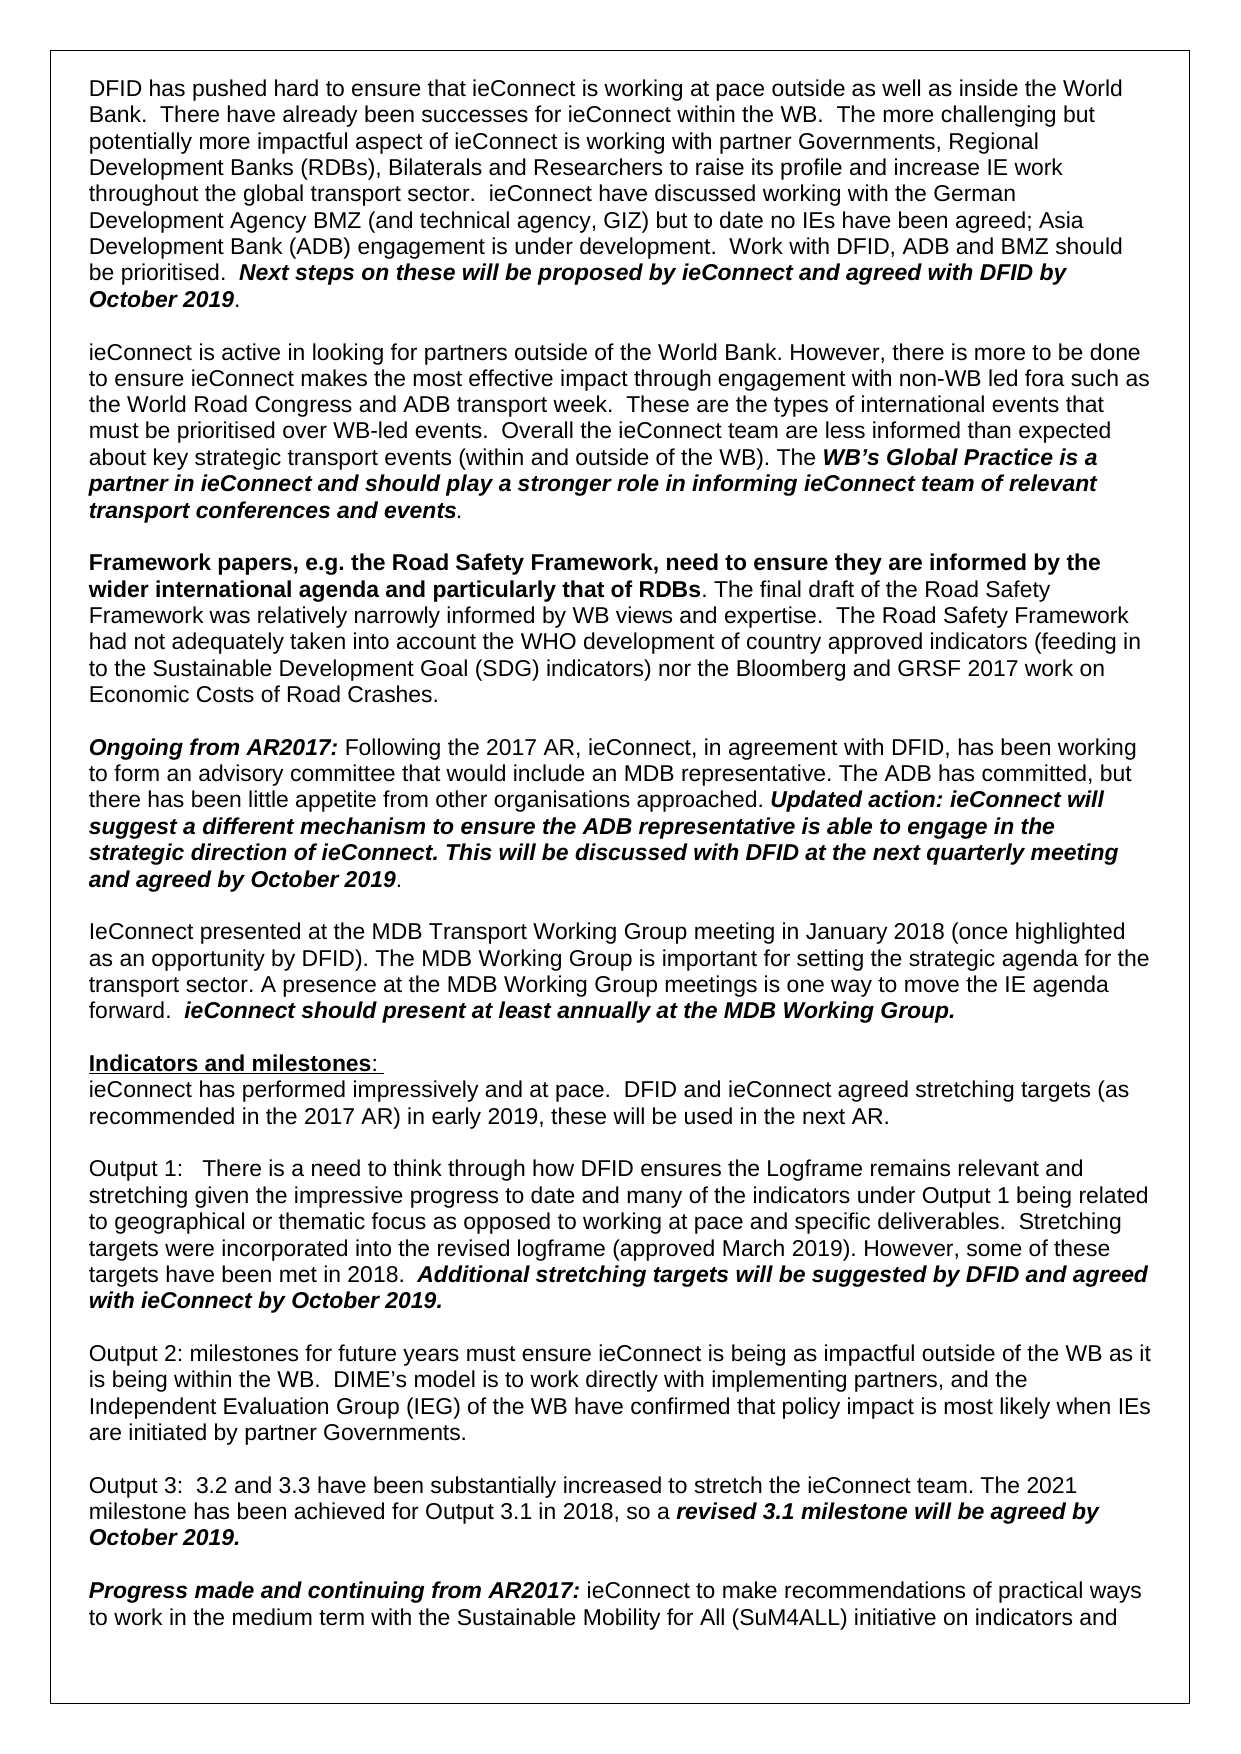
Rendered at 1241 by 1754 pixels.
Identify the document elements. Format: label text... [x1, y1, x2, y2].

text Output 1: There is a need to think through how DFID ensures the Logframe remains relevant and stretching given the impressive progress to date and many of the indicators under Output 1 being related to geographical or thematic focus as opposed to working at pace and specific deliverables. Stretching targets were incorporated into the revised logframe (approved March 2019). However, some of these targets have been met in 2018. Additional stretching targets will be suggested by DFID and agreed with ieConnect by October 2019. [89, 1155, 1152, 1313]
text Output 3: 3.2 and 3.3 have been substantially increased to stretch the ieConnect team. The 2021 milestone has been achieved for Output 3.1 in 2018, so a revised 3.1 milestone will be agreed by October 2019. [89, 1472, 1152, 1551]
list Progress made and continuing from AR2017: ieConnect to make recommendations of practical ways to work in the medium term with the Sustainable Mobility for All (SuM4ALL) initiative on indicators and [89, 1577, 1152, 1630]
text Indicators and milestones: [89, 1050, 1152, 1076]
text Output 2: milestones for future years must ensure ieConnect is being as impactful outside of the WB as it is being within the WB. DIME’s model is to work directly with implementing partners, and the Independent Evaluation Group (IEG) of the WB have confirmed that policy impact is most likely when IEs are initiated by partner Governments. [89, 1340, 1152, 1445]
text ieConnect has performed impressively and at pace. DFID and ieConnect agreed stretching targets (as recommended in the 2017 AR) in early 2019, these will be used in the next AR. [89, 1076, 1152, 1129]
text IeConnect presented at the MDB Transport Working Group meeting in January 2018 (once highlighted as an opportunity by DFID). The MDB Working Group is important for setting the strategic agenda for the transport sector. A presence at the MDB Working Group meetings is one way to move the IE agenda forward. ieConnect should present at least annually at the MDB Working Group. [89, 918, 1152, 1024]
text Ongoing from AR2017: Following the 2017 AR, ieConnect, in agreement with DFID, has been working to form an advisory committee that would include an MDB representative. The ADB has committed, but there has been little appetite from other organisations approached. Updated action: ieConnect will suggest a different mechanism to ensure the ADB representative is able to engage in the strategic direction of ieConnect. This will be discussed with DFID at the next quarterly meeting and agreed by October 2019. [89, 734, 1152, 892]
text DFID has pushed hard to ensure that ieConnect is working at pace outside as well as inside the World Bank. There have already been successes for ieConnect within the WB. The more challenging but potentially more impactful aspect of ieConnect is working with partner Governments, Regional Development Banks (RDBs), Bilaterals and Researchers to raise its profile and increase IE work throughout the global transport sector. ieConnect have discussed working with the German Development Agency BMZ (and technical agency, GIZ) but to date no IEs have been agreed; Asia Development Bank (ADB) engagement is under development. Work with DFID, ADB and BMZ should be prioritised. Next steps on these will be proposed by ieConnect and agreed with DFID by October 2019. [89, 75, 1152, 312]
text ieConnect is active in looking for partners outside of the World Bank. However, there is more to be done to ensure ieConnect makes the most effective impact through engagement with non-WB led fora such as the World Road Congress and ADB transport week. These are the types of international events that must be prioritised over WB-led events. Overall the ieConnect team are less informed than expected about key strategic transport events (within and outside of the WB). The WB’s Global Practice is a partner in ieConnect and should play a stronger role in informing ieConnect team of relevant transport conferences and events. [89, 338, 1152, 523]
text Framework papers, e.g. the Road Safety Framework, need to ensure they are informed by the wider international agenda and particularly that of RDBs. The final draft of the Road Safety Framework was relatively narrowly informed by WB views and expertise. The Road Safety Framework had not adequately taken into account the WHO development of country approved indicators (feeding in to the Sustainable Development Goal (SDG) indicators) nor the Bloomberg and GRSF 2017 work on Economic Costs of Road Crashes. [89, 549, 1152, 707]
